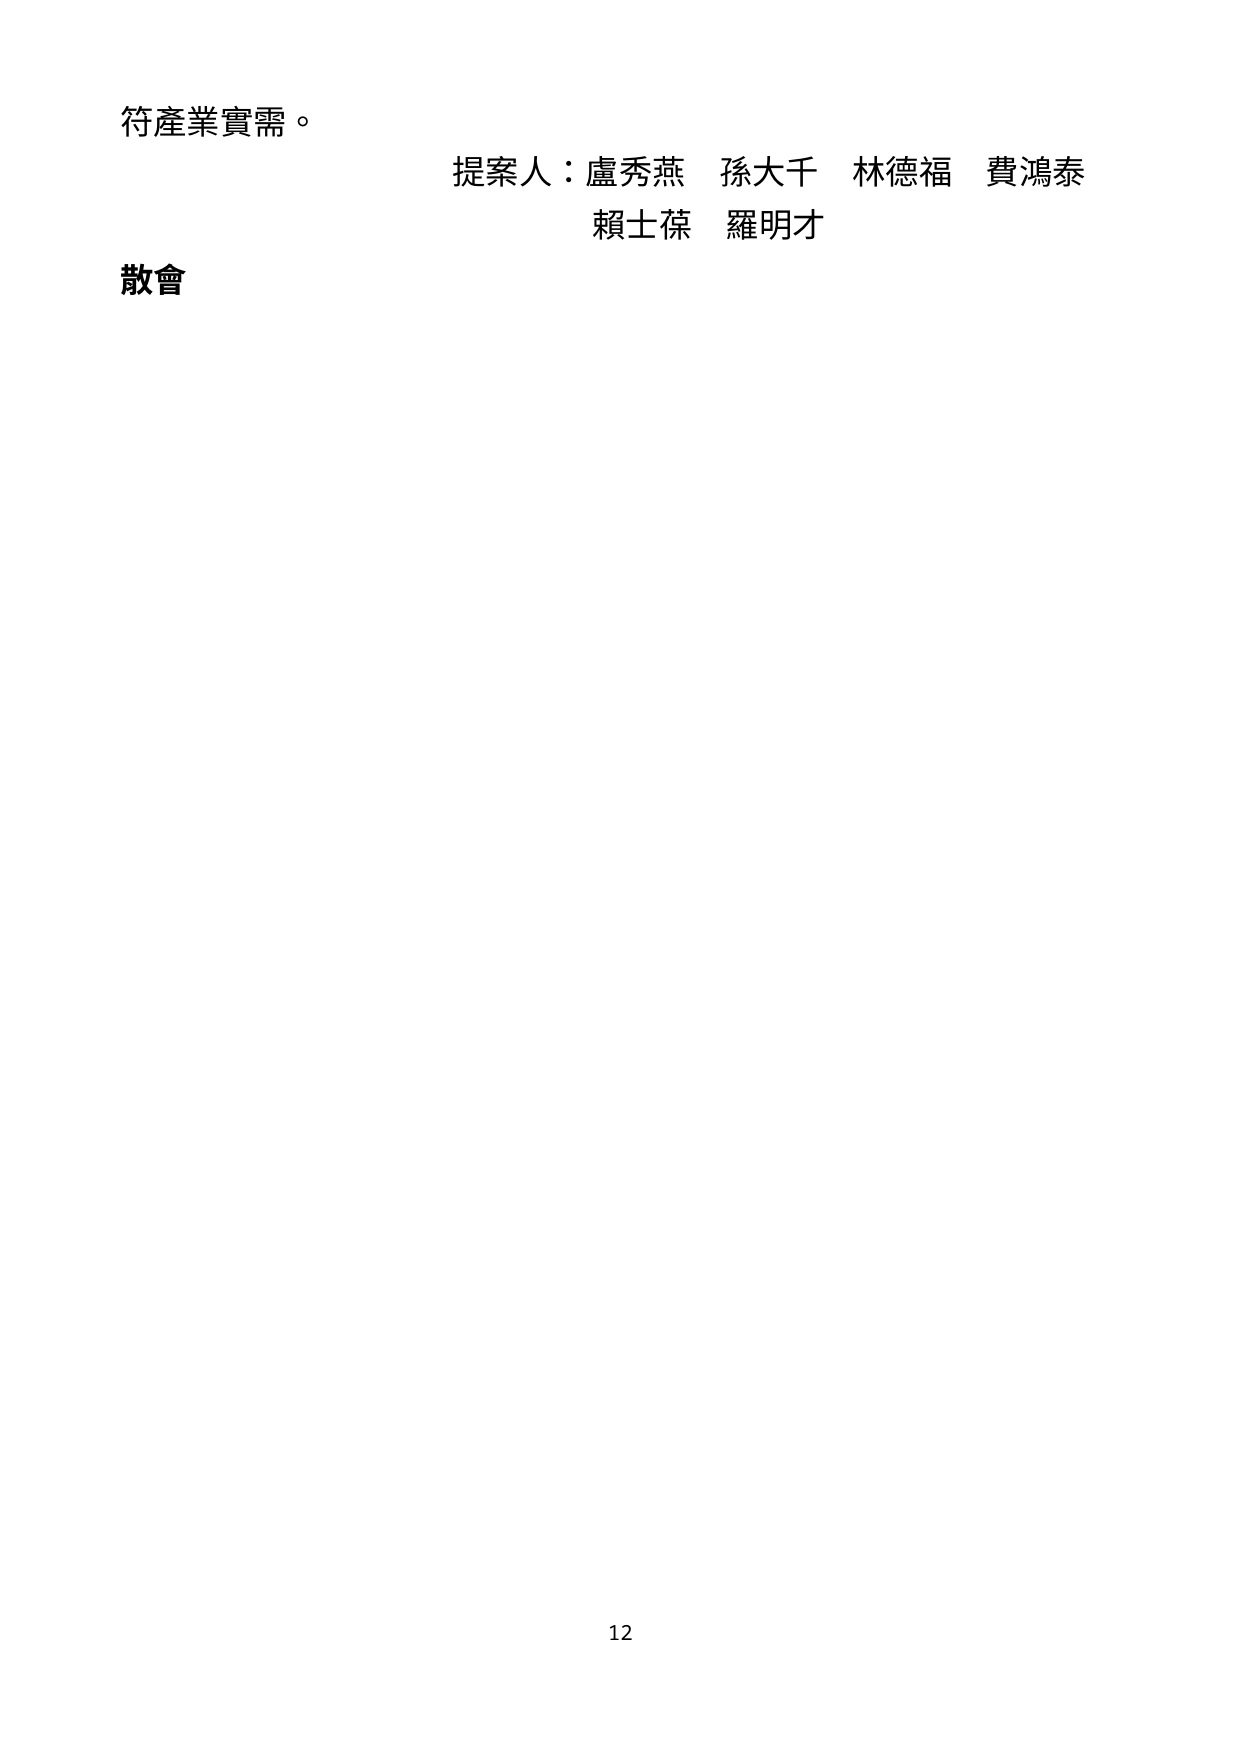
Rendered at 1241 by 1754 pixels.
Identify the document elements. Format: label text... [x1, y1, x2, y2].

text 提案人：盧秀燕 孫大千 林德福 費鴻泰 [120, 144, 1120, 194]
text 散會 [120, 249, 1120, 303]
text 賴士葆 羅明才 [120, 194, 1120, 249]
text 符產業實需。 [120, 94, 1120, 144]
